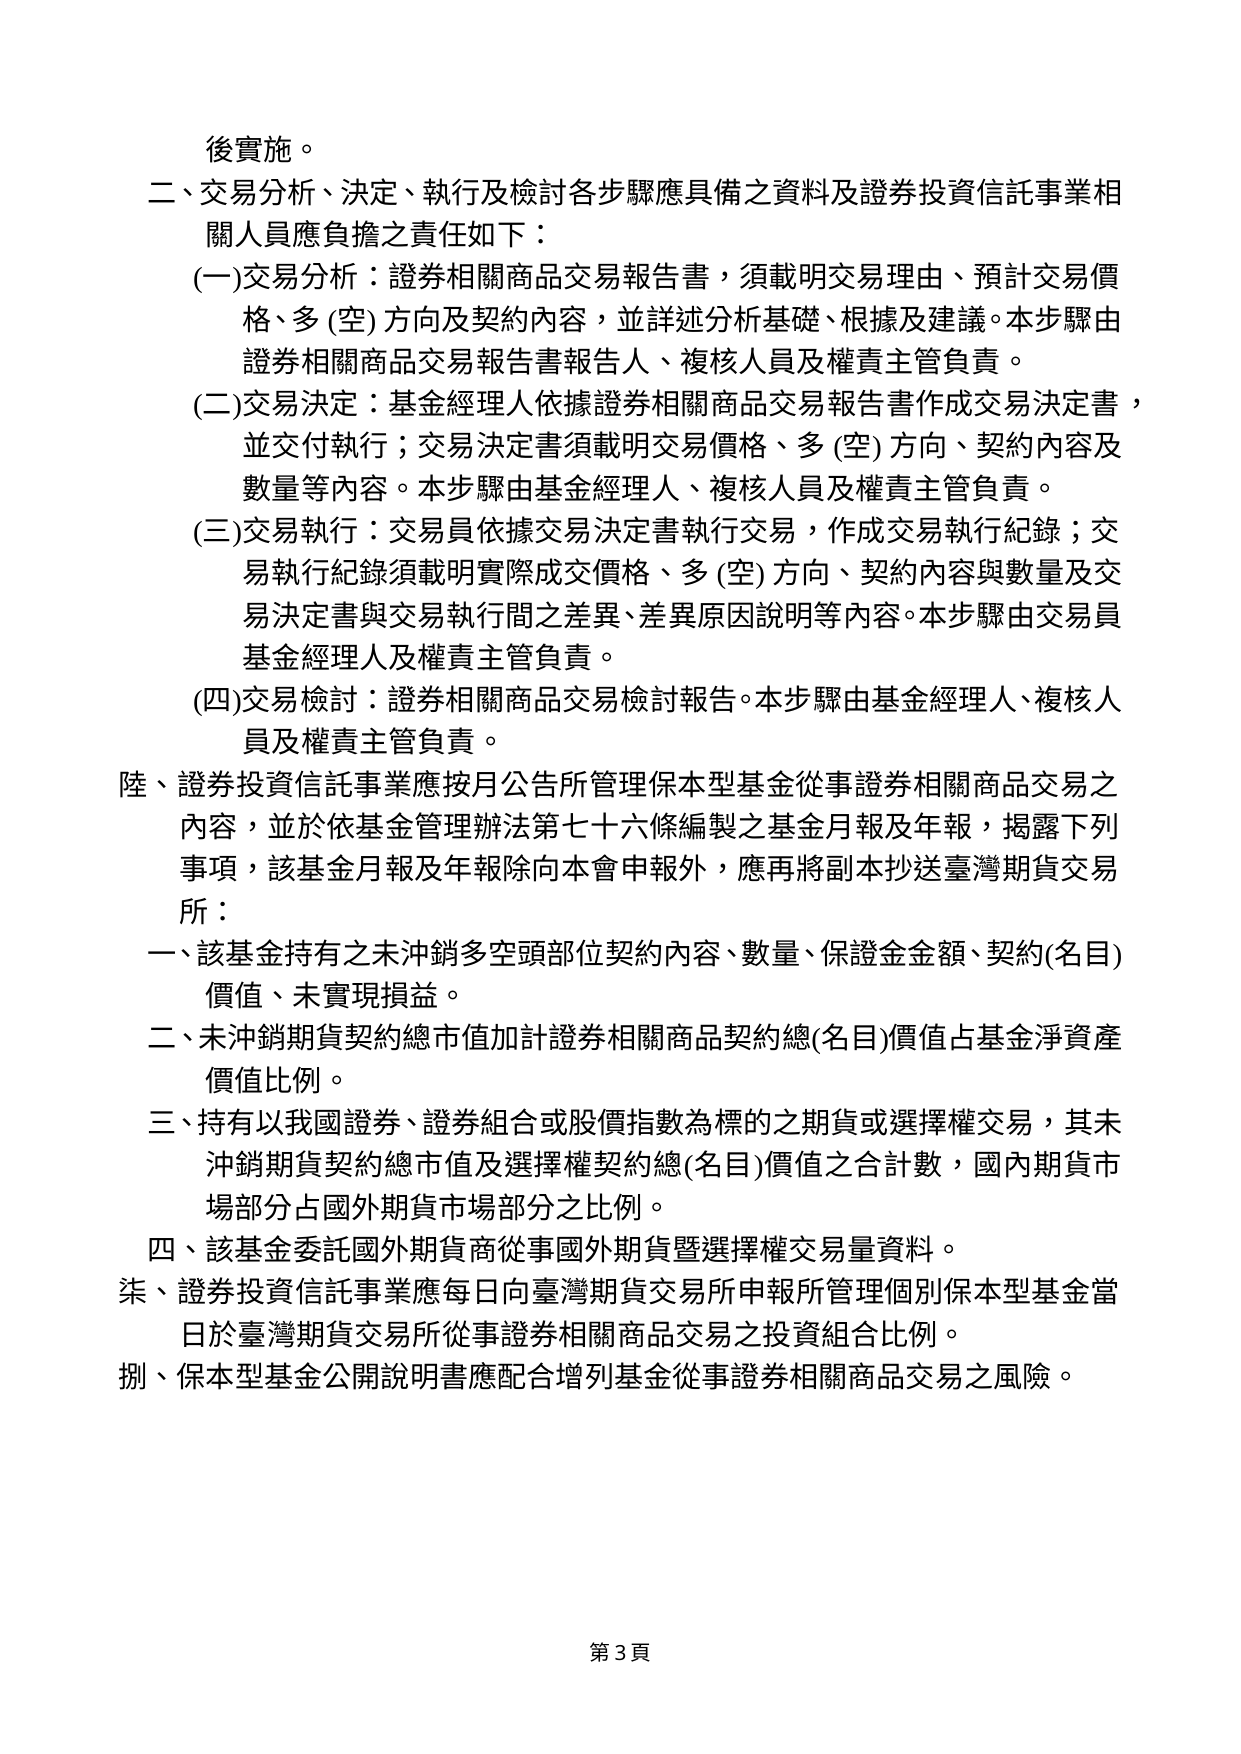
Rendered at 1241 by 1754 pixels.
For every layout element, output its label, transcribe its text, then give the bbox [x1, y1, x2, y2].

text 一、該基金持有之未沖銷多空頭部位契約內容、數量、保證金金額、契約(名目)價值、未實現損益。 [147, 931, 1122, 1015]
text 四、該基金委託國外期貨商從事國外期貨暨選擇權交易量資料。 [147, 1227, 1122, 1269]
text (二)交易決定：基金經理人依據證券相關商品交易報告書作成交易決定書，並交付執行；交易決定書須載明交易價格、多 (空) 方向、契約內容及數量等內容。本步驟由基金經理人、複核人員及權責主管負責。 [193, 381, 1122, 508]
text (三)交易執行：交易員依據交易決定書執行交易，作成交易執行紀錄；交易執行紀錄須載明實際成交價格、多 (空) 方向、契約內容與數量及交易決定書與交易執行間之差異、差異原因說明等內容。本步驟由交易員、基金經理人及權責主管負責。 [193, 508, 1122, 677]
text (一)交易分析：證券相關商品交易報告書，須載明交易理由、預計交易價格、多 (空) 方向及契約內容，並詳述分析基礎、根據及建議。本步驟由證券相關商品交易報告書報告人、複核人員及權責主管負責。 [193, 254, 1122, 381]
text 二、交易分析、決定、執行及檢討各步驟應具備之資料及證券投資信託事業相關人員應負擔之責任如下： [147, 169, 1122, 254]
text (四)交易檢討：證券相關商品交易檢討報告。本步驟由基金經理人、複核人員及權責主管負責。 [193, 677, 1122, 761]
text 陸、證券投資信託事業應按月公告所管理保本型基金從事證券相關商品交易之內容，並於依基金管理辦法第七十六條編製之基金月報及年報，揭露下列事項，該基金月報及年報除向本會申報外，應再將副本抄送臺灣期貨交易所： [118, 761, 1122, 931]
text 三、持有以我國證券、證券組合或股價指數為標的之期貨或選擇權交易，其未沖銷期貨契約總市值及選擇權契約總(名目)價值之合計數，國內期貨市場部分占國外期貨市場部分之比例。 [147, 1100, 1122, 1227]
text 捌、保本型基金公開說明書應配合增列基金從事證券相關商品交易之風險。 [118, 1353, 1122, 1396]
text 柒、證券投資信託事業應每日向臺灣期貨交易所申報所管理個別保本型基金當日於臺灣期貨交易所從事證券相關商品交易之投資組合比例。 [118, 1269, 1122, 1353]
text 後實施。 [147, 127, 1122, 169]
text 二、未沖銷期貨契約總市值加計證券相關商品契約總(名目)價值占基金淨資產價值比例。 [147, 1015, 1122, 1100]
